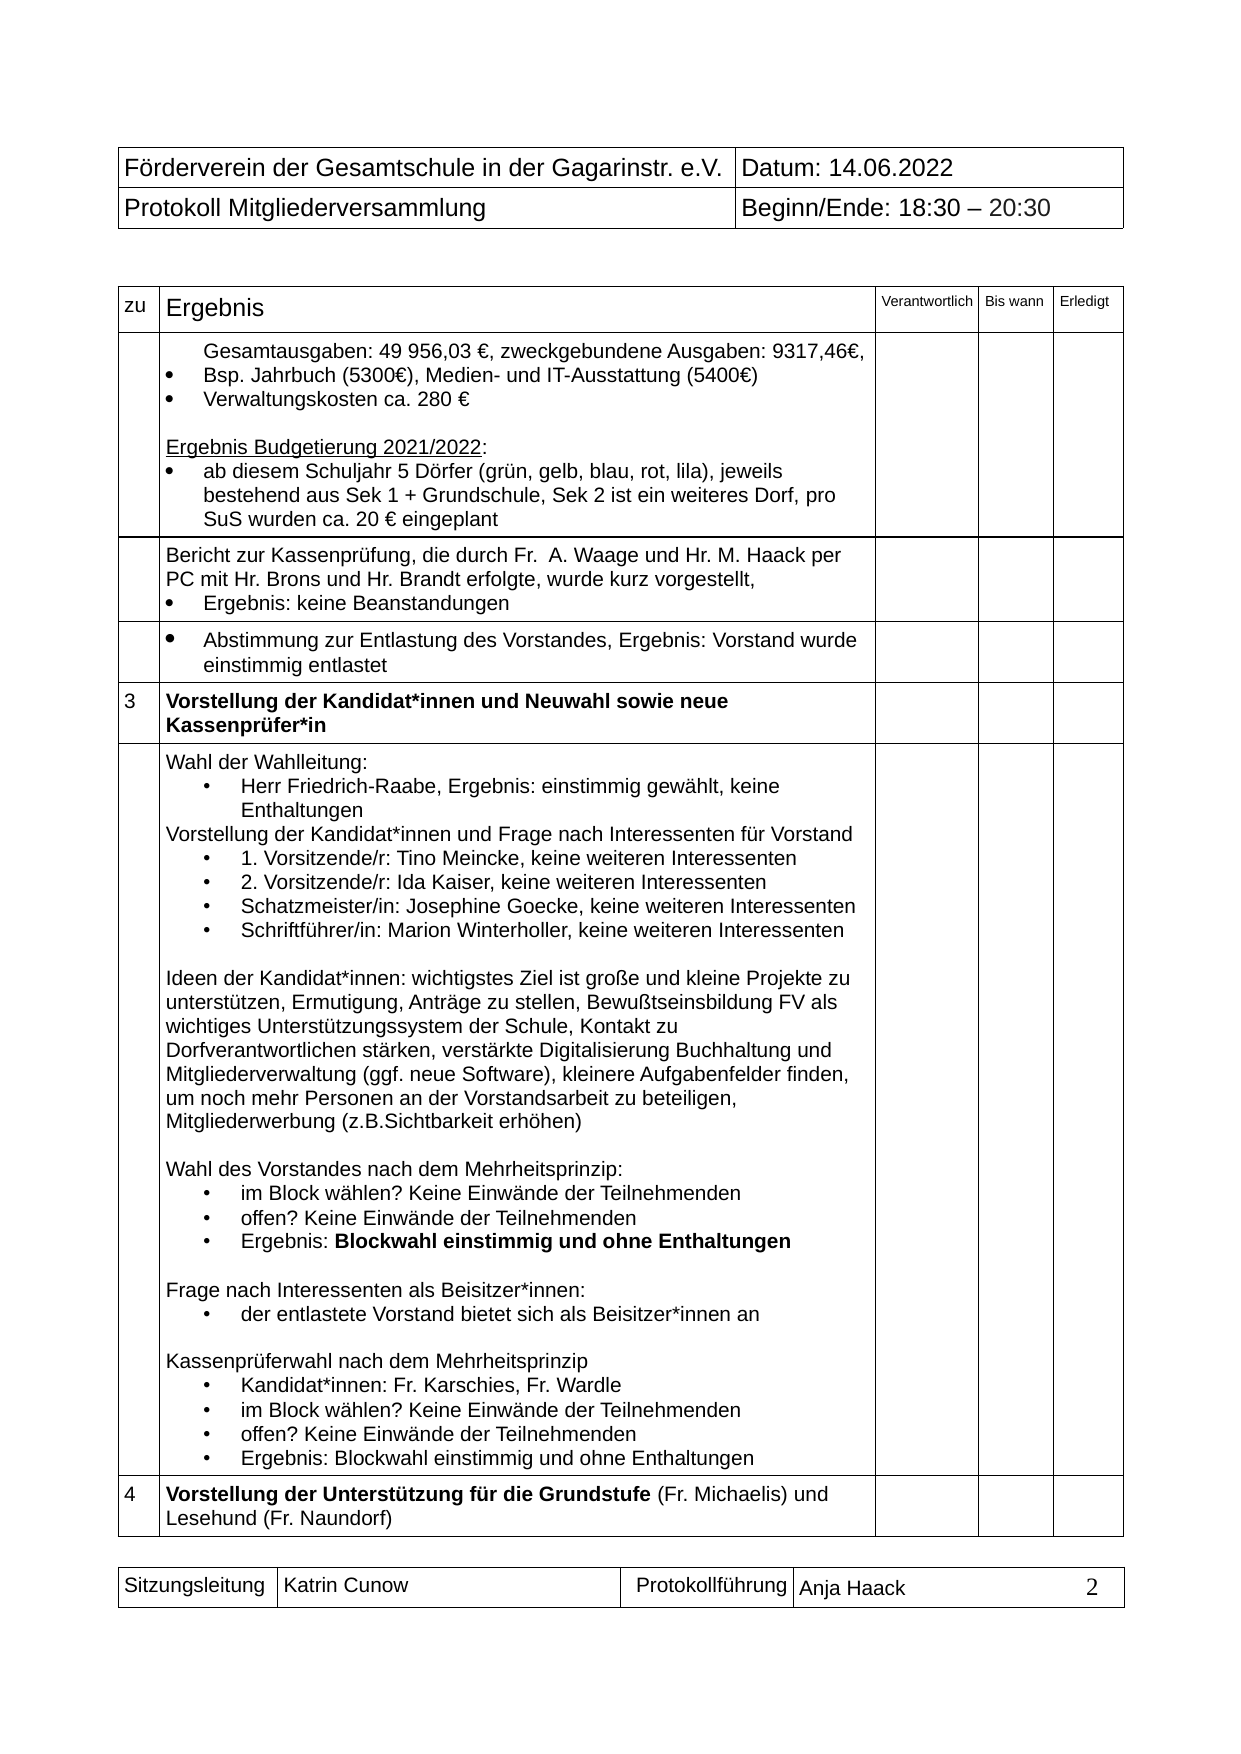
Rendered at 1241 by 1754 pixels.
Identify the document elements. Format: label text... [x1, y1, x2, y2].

table_cell [876, 622, 978, 682]
table_header Bis wann [979, 287, 1053, 332]
table_cell Vorstellung der Unterstützung für die Grundstufe (Fr. Michaelis) und Lesehund (Fr. Naundorf) [160, 1476, 875, 1536]
table_cell [1054, 333, 1123, 536]
table_cell [1054, 744, 1123, 1475]
table_cell [1054, 622, 1123, 682]
table_cell [1054, 538, 1123, 621]
table_cell Bericht zur Kassenprüfung, die durch Fr. A. Waage und Hr. M. Haack per PC mit Hr. Brons und Hr. Brandt erfolgte, wurde kurz vorgestellt, Ergebnis: keine Beanstandungen [160, 538, 875, 621]
table_cell [979, 683, 1053, 743]
table_cell [876, 538, 978, 621]
table_cell Wahl der Wahlleitung: Herr Friedrich-Raabe, Ergebnis: einstimmig gewählt, keine Enthaltungen Vorstellung der Kandidat*innen und Frage nach Interessenten für Vorstand 1. Vorsitzende/r: Tino Meincke, keine weiteren Interessenten 2. Vorsitzende/r: Ida Kaiser, keine weiteren Interessenten Schatzmeister/in: Josephine Goecke, keine weiteren Interessenten Schriftführer/in: Marion Winterholler, keine weiteren Interessenten Ideen der Kandidat*innen: wichtigstes Ziel ist große und kleine Projekte zu unterstützen, Ermutigung, Anträge zu stellen, Bewußtseinsbildung FV als wichtiges Unterstützungssystem der Schule, Kontakt zu Dorfverantwortlichen stärken, verstärkte Digitalisierung Buchhaltung und Mitgliederverwaltung (ggf. neue Software), kleinere Aufgabenfelder finden, um noch mehr Personen an der Vorstandsarbeit zu beteiligen, Mitgliederwerbung (z.B.Sichtbarkeit erhöhen) Wahl des Vorstandes nach dem Mehrheitsprinzip: im Block wählen? Keine Einwände der Teilnehmenden offen? Keine Einwände der Teilnehmenden Ergebnis: Blockwahl einstimmig und ohne Enthaltungen Frage nach Interessenten als Beisitzer*innen: der entlastete Vorstand bietet sich als Beisitzer*innen an Kassenprüferwahl nach dem Mehrheitsprinzip Kandidat*innen: Fr. Karschies, Fr. Wardle im Block wählen? Keine Einwände der Teilnehmenden offen? Keine Einwände der Teilnehmenden Ergebnis: Blockwahl einstimmig und ohne Enthaltungen [160, 744, 875, 1475]
table_cell Abstimmung zur Entlastung des Vorstandes, Ergebnis: Vorstand wurde einstimmig entlastet [160, 622, 875, 682]
table_cell [119, 538, 159, 621]
table_cell [979, 622, 1053, 682]
table_cell [979, 744, 1053, 1475]
table_cell [979, 538, 1053, 621]
table_header Erledigt [1054, 287, 1123, 332]
table_cell [1054, 1476, 1123, 1536]
table_cell [876, 683, 978, 743]
table_cell [119, 622, 159, 682]
table_cell [1054, 683, 1123, 743]
table_cell [876, 1476, 978, 1536]
table_cell [979, 333, 1053, 536]
table_cell 4 [119, 1476, 159, 1536]
table_header Ergebnis [160, 287, 875, 332]
table_cell [876, 744, 978, 1475]
table_cell [119, 333, 159, 536]
table_cell [979, 1476, 1053, 1536]
table_header Verantwortlich [876, 287, 978, 332]
table_cell [876, 333, 978, 536]
table_cell [119, 744, 159, 1475]
table_header zu [119, 287, 159, 332]
table_cell Vorstellung der Kandidat*innen und Neuwahl sowie neue Kassenprüfer*in [160, 683, 875, 743]
table_cell Bericht des Kassenwarts: Vorstellung der Ergebnisse Einnahmen und Ausgaben 2021 ist durch Hr. Brons erfolgt, Gesamteinnahmen: 101 326,35 €, davon zweckgebundene Mittel: 12 963,15 €, Gesamtausgaben: 49 956,03 €, zweckgebundene Ausgaben: 9317,46€, Bsp. Jahrbuch (5300€), Medien- und IT-Ausstattung (5400€) Verwaltungskosten ca. 280 € Ergebnis Budgetierung 2021/2022: ab diesem Schuljahr 5 Dörfer (grün, gelb, blau, rot, lila), jeweils bestehend aus Sek 1 + Grundschule, Sek 2 ist ein weiteres Dorf, pro SuS wurden ca. 20 € eingeplant [160, 333, 875, 536]
table_cell 3 [119, 683, 159, 743]
